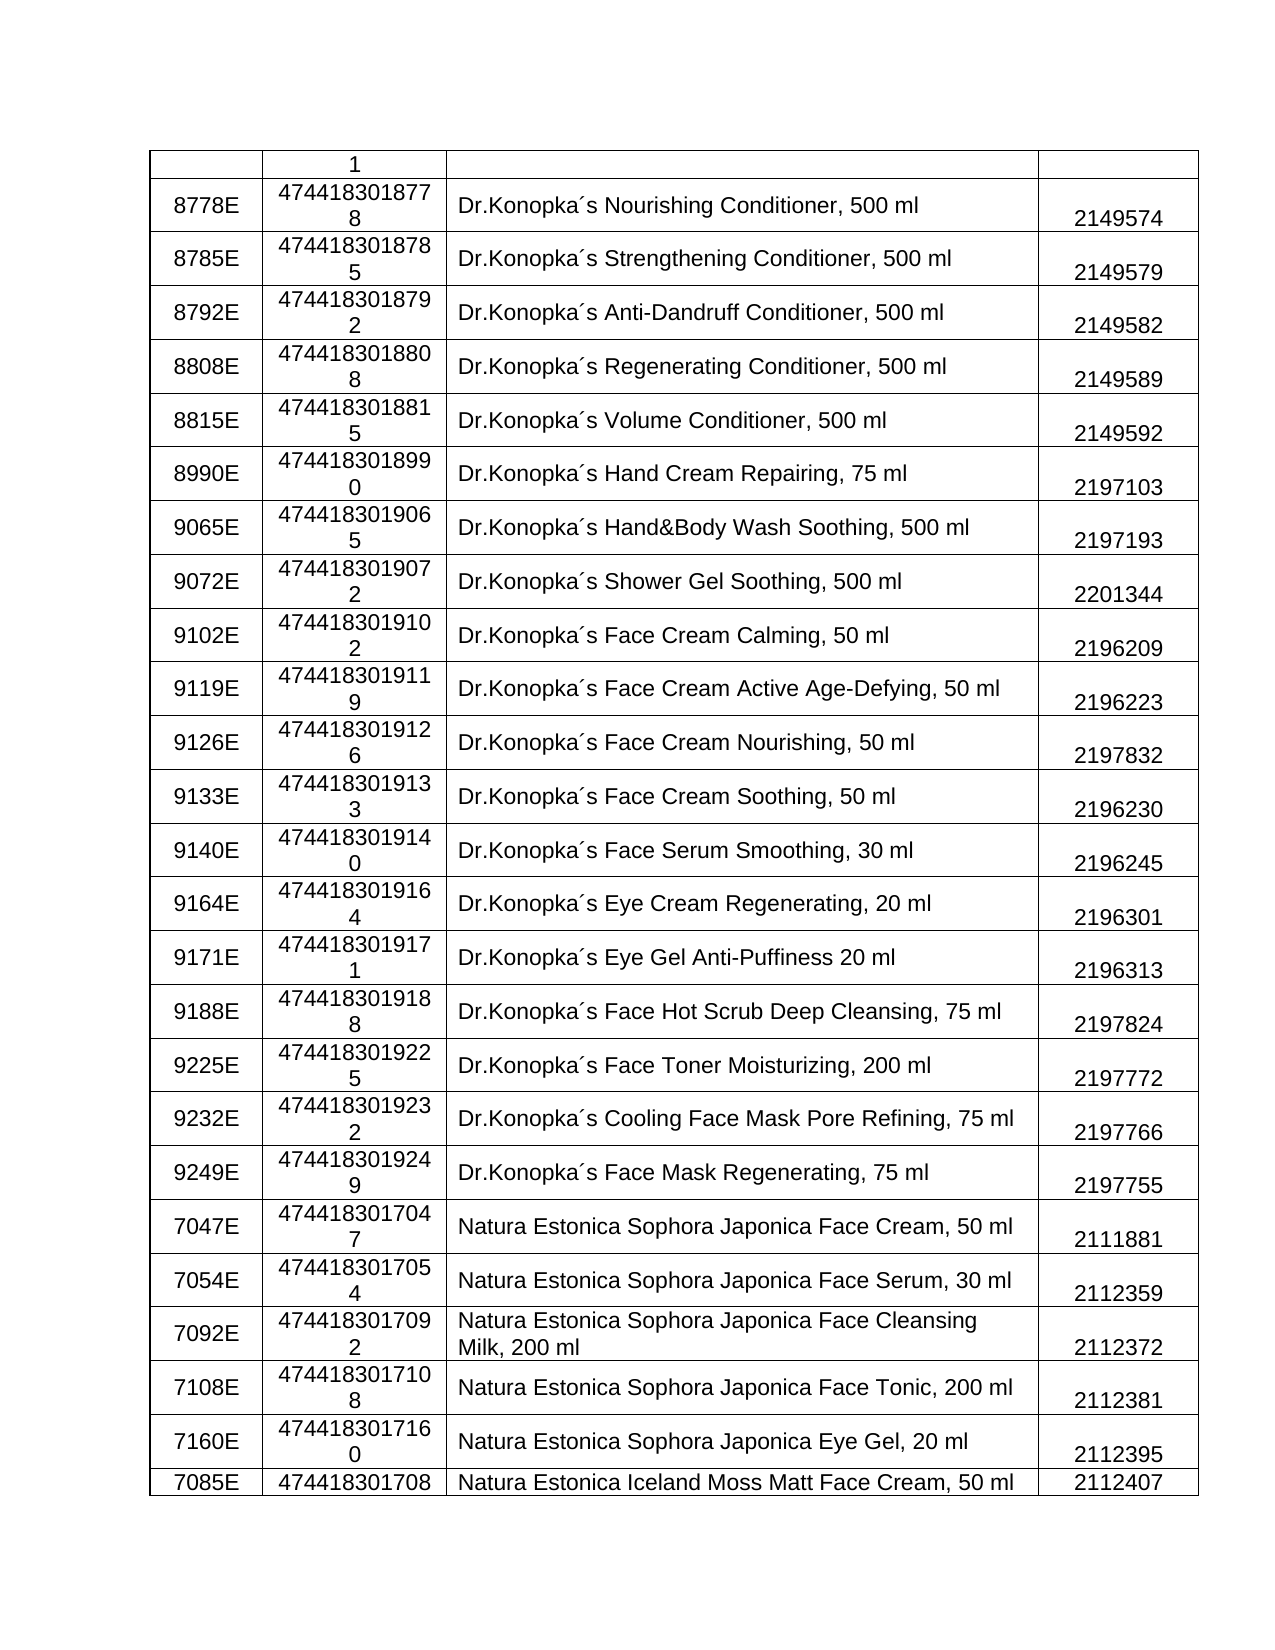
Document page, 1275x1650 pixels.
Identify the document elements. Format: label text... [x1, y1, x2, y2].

table_cell Dr.Konopka´s Eye Cream Regenerating, 20 ml [447, 877, 1038, 930]
table_cell 2149579 [1039, 232, 1198, 285]
table_cell Dr.Konopka´s Volume Conditioner, 500 ml [447, 394, 1038, 446]
table_cell 2112359 [1039, 1254, 1198, 1306]
table_cell 2197832 [1039, 716, 1198, 769]
table_cell 8808E [151, 340, 262, 392]
table_cell Dr.Konopka´s Regenerating Conditioner, 500 ml [447, 340, 1038, 392]
table_cell 8785E [151, 232, 262, 285]
table_cell 2111881 [1039, 1200, 1198, 1252]
table_cell [447, 151, 1038, 177]
table_cell 8792E [151, 286, 262, 339]
table_cell 9232E [151, 1092, 262, 1145]
table_cell Natura Estonica Sophora Japonica Face Serum, 30 ml [447, 1254, 1038, 1306]
table_cell Natura Estonica Sophora Japonica Face Cleansing Milk, 200 ml [447, 1307, 1038, 1360]
table_cell [151, 151, 262, 177]
table_cell 9133E [151, 770, 262, 822]
table_cell 2112381 [1039, 1361, 1198, 1414]
table_cell 474418301708 [263, 1469, 446, 1495]
table_cell 9225E [151, 1039, 262, 1091]
table_cell 4744183018808 [263, 340, 446, 392]
table_cell [1039, 151, 1198, 177]
table_cell 7108E [151, 1361, 262, 1414]
table_cell 2112407 [1039, 1469, 1198, 1495]
table_cell Dr.Konopka´s Face Cream Active Age-Defying, 50 ml [447, 662, 1038, 715]
table_cell 7092E [151, 1307, 262, 1360]
table_cell 4744183019072 [263, 555, 446, 607]
table_cell 9126E [151, 716, 262, 769]
table_cell 9188E [151, 985, 262, 1037]
table_cell Dr.Konopka´s Face Serum Smoothing, 30 ml [447, 824, 1038, 876]
table_cell 4744183019119 [263, 662, 446, 715]
table_cell 7047E [151, 1200, 262, 1252]
table_cell 9102E [151, 609, 262, 661]
table_cell 4744183019249 [263, 1146, 446, 1199]
table_cell 7160E [151, 1415, 262, 1467]
table_cell 2197824 [1039, 985, 1198, 1037]
table_cell 2149589 [1039, 340, 1198, 392]
table_cell Dr.Konopka´s Shower Gel Soothing, 500 ml [447, 555, 1038, 607]
table_cell 4744183019225 [263, 1039, 446, 1091]
table_cell 4744183019140 [263, 824, 446, 876]
table_cell Dr.Konopka´s Face Cream Soothing, 50 ml [447, 770, 1038, 822]
table_cell 4744183019171 [263, 931, 446, 984]
table_cell 2112395 [1039, 1415, 1198, 1467]
table_cell 4744183018785 [263, 232, 446, 285]
table_cell 4744183018990 [263, 447, 446, 500]
table_cell 9249E [151, 1146, 262, 1199]
table_cell 4744183017054 [263, 1254, 446, 1306]
table_cell Dr.Konopka´s Face Mask Regenerating, 75 ml [447, 1146, 1038, 1199]
table_cell 8778E [151, 179, 262, 231]
table_cell 2149574 [1039, 179, 1198, 231]
table_cell 2196223 [1039, 662, 1198, 715]
table_cell 9140E [151, 824, 262, 876]
table_cell Dr.Konopka´s Face Cream Nourishing, 50 ml [447, 716, 1038, 769]
table_cell 2197103 [1039, 447, 1198, 500]
table_cell 2149582 [1039, 286, 1198, 339]
table_cell Dr.Konopka´s Face Toner Moisturizing, 200 ml [447, 1039, 1038, 1091]
table_cell 2197772 [1039, 1039, 1198, 1091]
table_cell 9072E [151, 555, 262, 607]
table_cell 2197755 [1039, 1146, 1198, 1199]
table_cell Dr.Konopka´s Eye Gel Anti-Puffiness 20 ml [447, 931, 1038, 984]
table_cell 2149592 [1039, 394, 1198, 446]
table_cell 4744183018778 [263, 179, 446, 231]
table_cell 2197193 [1039, 501, 1198, 554]
table_cell Dr.Konopka´s Face Hot Scrub Deep Cleansing, 75 ml [447, 985, 1038, 1037]
table_cell 2197766 [1039, 1092, 1198, 1145]
table_cell Natura Estonica Sophora Japonica Eye Gel, 20 ml [447, 1415, 1038, 1467]
table_cell 9065E [151, 501, 262, 554]
table_cell 4744183019188 [263, 985, 446, 1037]
table_cell 4744183017047 [263, 1200, 446, 1252]
table_cell Dr.Konopka´s Cooling Face Mask Pore Refining, 75 ml [447, 1092, 1038, 1145]
table_cell 4744183018815 [263, 394, 446, 446]
table_cell Dr.Konopka´s Face Cream Calming, 50 ml [447, 609, 1038, 661]
table_cell 2196245 [1039, 824, 1198, 876]
table_cell Natura Estonica Sophora Japonica Face Cream, 50 ml [447, 1200, 1038, 1252]
table_cell 7085E [151, 1469, 262, 1495]
table_cell Natura Estonica Iceland Moss Matt Face Cream, 50 ml [447, 1469, 1038, 1495]
table_cell 1 [263, 151, 446, 177]
table_cell 4744183019164 [263, 877, 446, 930]
table_cell Dr.Konopka´s Hand Cream Repairing, 75 ml [447, 447, 1038, 500]
table_cell 2196209 [1039, 609, 1198, 661]
table_cell 4744183017108 [263, 1361, 446, 1414]
table_cell 9171E [151, 931, 262, 984]
table_cell Dr.Konopka´s Hand&Body Wash Soothing, 500 ml [447, 501, 1038, 554]
table_cell 4744183017092 [263, 1307, 446, 1360]
table_cell 9119E [151, 662, 262, 715]
table_cell 4744183019133 [263, 770, 446, 822]
table_cell Dr.Konopka´s Anti-Dandruff Conditioner, 500 ml [447, 286, 1038, 339]
table_cell 8815E [151, 394, 262, 446]
table_cell 9164E [151, 877, 262, 930]
table_cell 2201344 [1039, 555, 1198, 607]
table_cell 4744183019232 [263, 1092, 446, 1145]
table_cell 4744183019126 [263, 716, 446, 769]
table_cell 8990E [151, 447, 262, 500]
table_cell 4744183019102 [263, 609, 446, 661]
table_cell 4744183018792 [263, 286, 446, 339]
table_cell 4744183019065 [263, 501, 446, 554]
table_cell Dr.Konopka´s Nourishing Conditioner, 500 ml [447, 179, 1038, 231]
table_cell Natura Estonica Sophora Japonica Face Tonic, 200 ml [447, 1361, 1038, 1414]
table_cell 7054E [151, 1254, 262, 1306]
table_cell 4744183017160 [263, 1415, 446, 1467]
table_cell 2196301 [1039, 877, 1198, 930]
table_cell 2196230 [1039, 770, 1198, 822]
table_cell 2112372 [1039, 1307, 1198, 1360]
table_cell Dr.Konopka´s Strengthening Conditioner, 500 ml [447, 232, 1038, 285]
table_cell 2196313 [1039, 931, 1198, 984]
